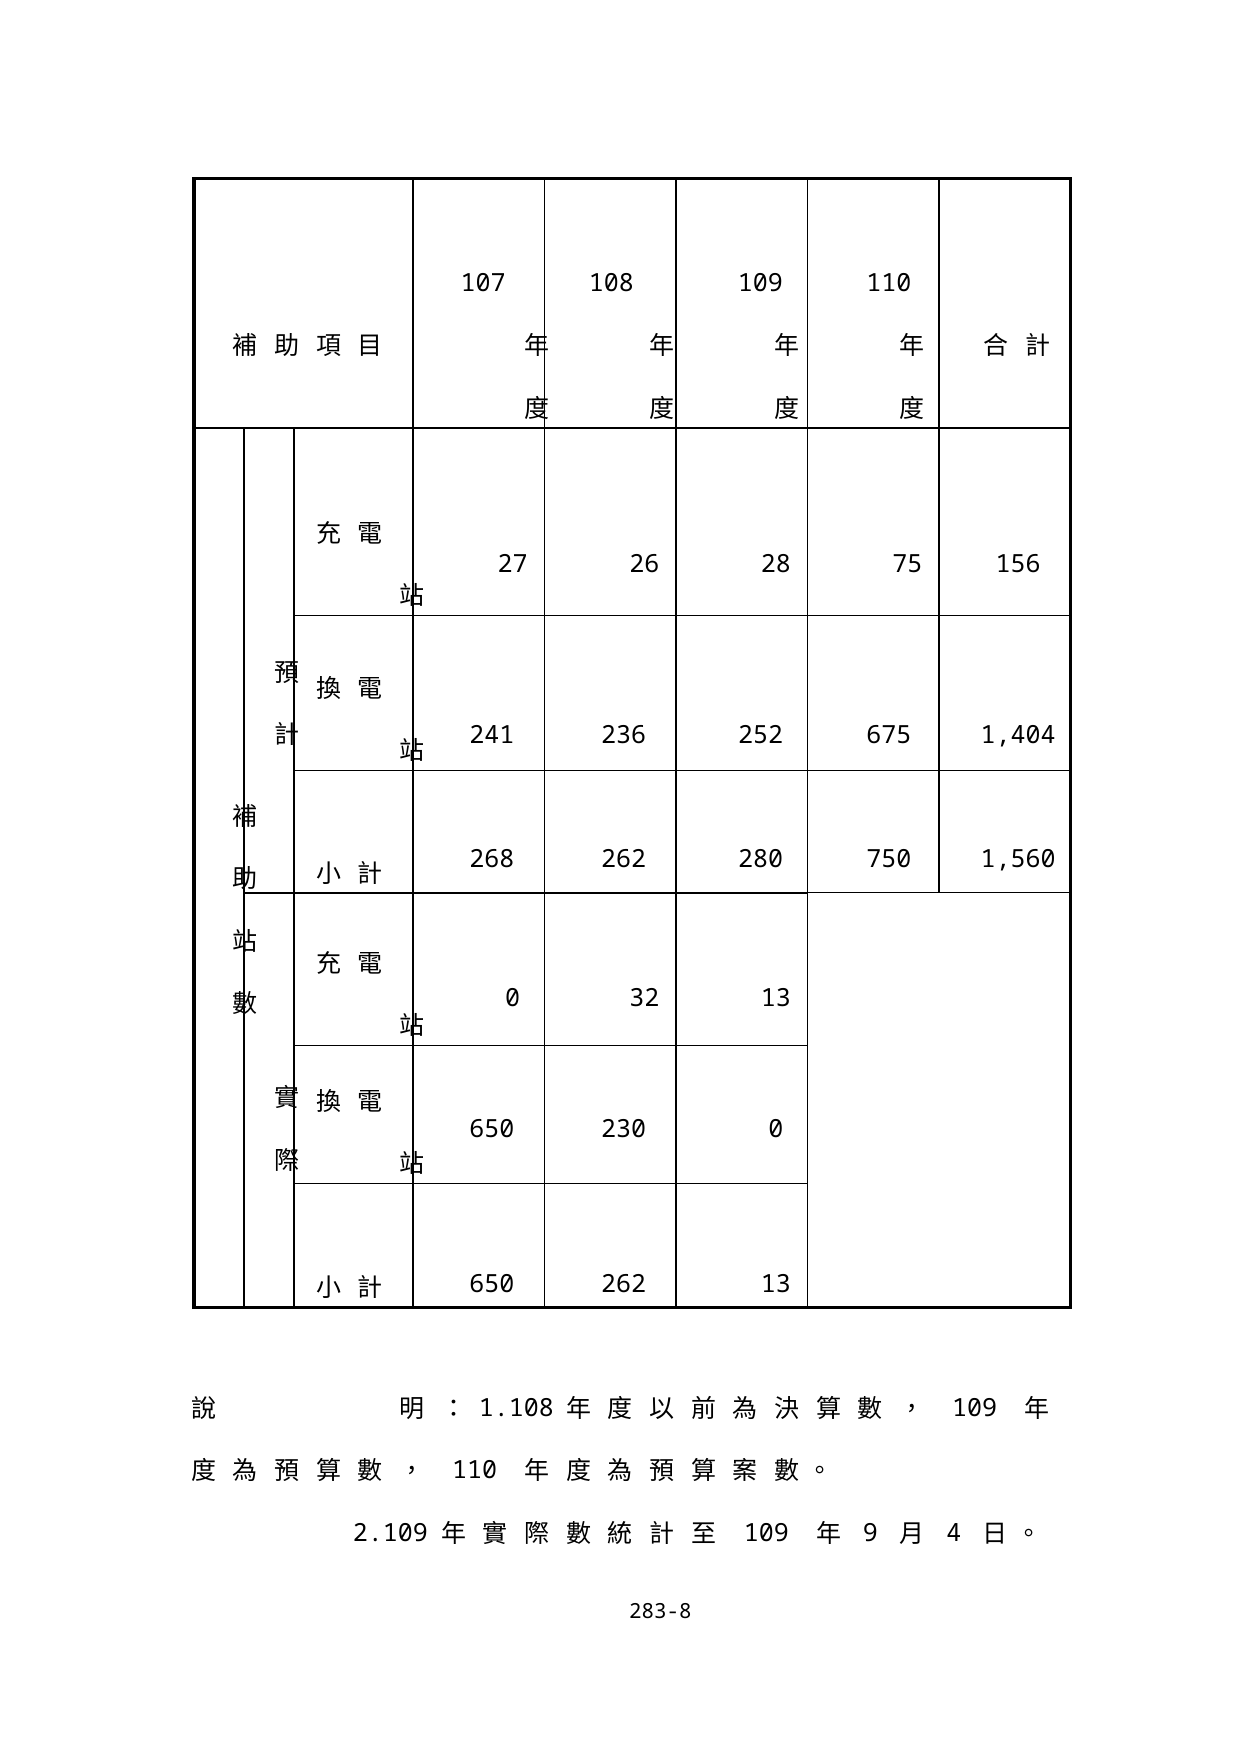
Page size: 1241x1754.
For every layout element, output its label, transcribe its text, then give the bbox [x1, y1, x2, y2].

table_cell 小計 [295, 1184, 412, 1306]
table_header 109年度 [677, 180, 807, 427]
table_cell 1,404 [940, 616, 1069, 770]
table_cell 充電站 [295, 429, 412, 615]
table_cell 預計 [245, 429, 293, 892]
table_cell 32 [545, 894, 675, 1045]
table_cell 75 [808, 429, 938, 615]
table_cell 236 [545, 616, 675, 770]
table_cell 262 [545, 771, 675, 892]
table_cell 27 [414, 429, 544, 615]
table_cell 1,560 [940, 771, 1069, 892]
table_cell 750 [808, 771, 938, 892]
table_cell 650 [414, 1046, 544, 1183]
table_cell 241 [414, 616, 544, 770]
text 說 明：1.108年度以前為決算數，109年度為預算數，110年度為預算案數。 [183, 1365, 1058, 1490]
table_cell 675 [808, 616, 938, 770]
table_cell 0 [414, 894, 544, 1045]
table_cell 156 [940, 429, 1069, 615]
table_header 補助項目 [196, 180, 412, 427]
table_header 108年度 [545, 180, 675, 427]
table_cell 252 [677, 616, 807, 770]
table_cell 0 [677, 1046, 807, 1183]
table_header 107年度 [414, 180, 544, 427]
text 2.109年實際數統計至109年9月4日。 [174, 1490, 1058, 1552]
table_header 110年度 [808, 180, 938, 427]
table_cell 補助站數 [196, 429, 243, 1306]
table_cell 230 [545, 1046, 675, 1183]
table_cell 換電站 [295, 1046, 412, 1183]
table_cell 13 [677, 894, 807, 1045]
table_cell 268 [414, 771, 544, 892]
table_cell 充電站 [295, 894, 412, 1045]
table_cell [808, 893, 1069, 1306]
table_cell 13 [677, 1184, 807, 1306]
table_header 合計 [940, 180, 1069, 427]
table_cell 650 [414, 1184, 544, 1306]
table_cell 28 [677, 429, 807, 615]
table_cell 26 [545, 429, 675, 615]
table_cell 小計 [295, 771, 412, 892]
table_cell 實際 [245, 894, 293, 1306]
table_cell 換電站 [295, 616, 412, 770]
table_cell 262 [545, 1184, 675, 1306]
table_cell 280 [677, 771, 807, 892]
